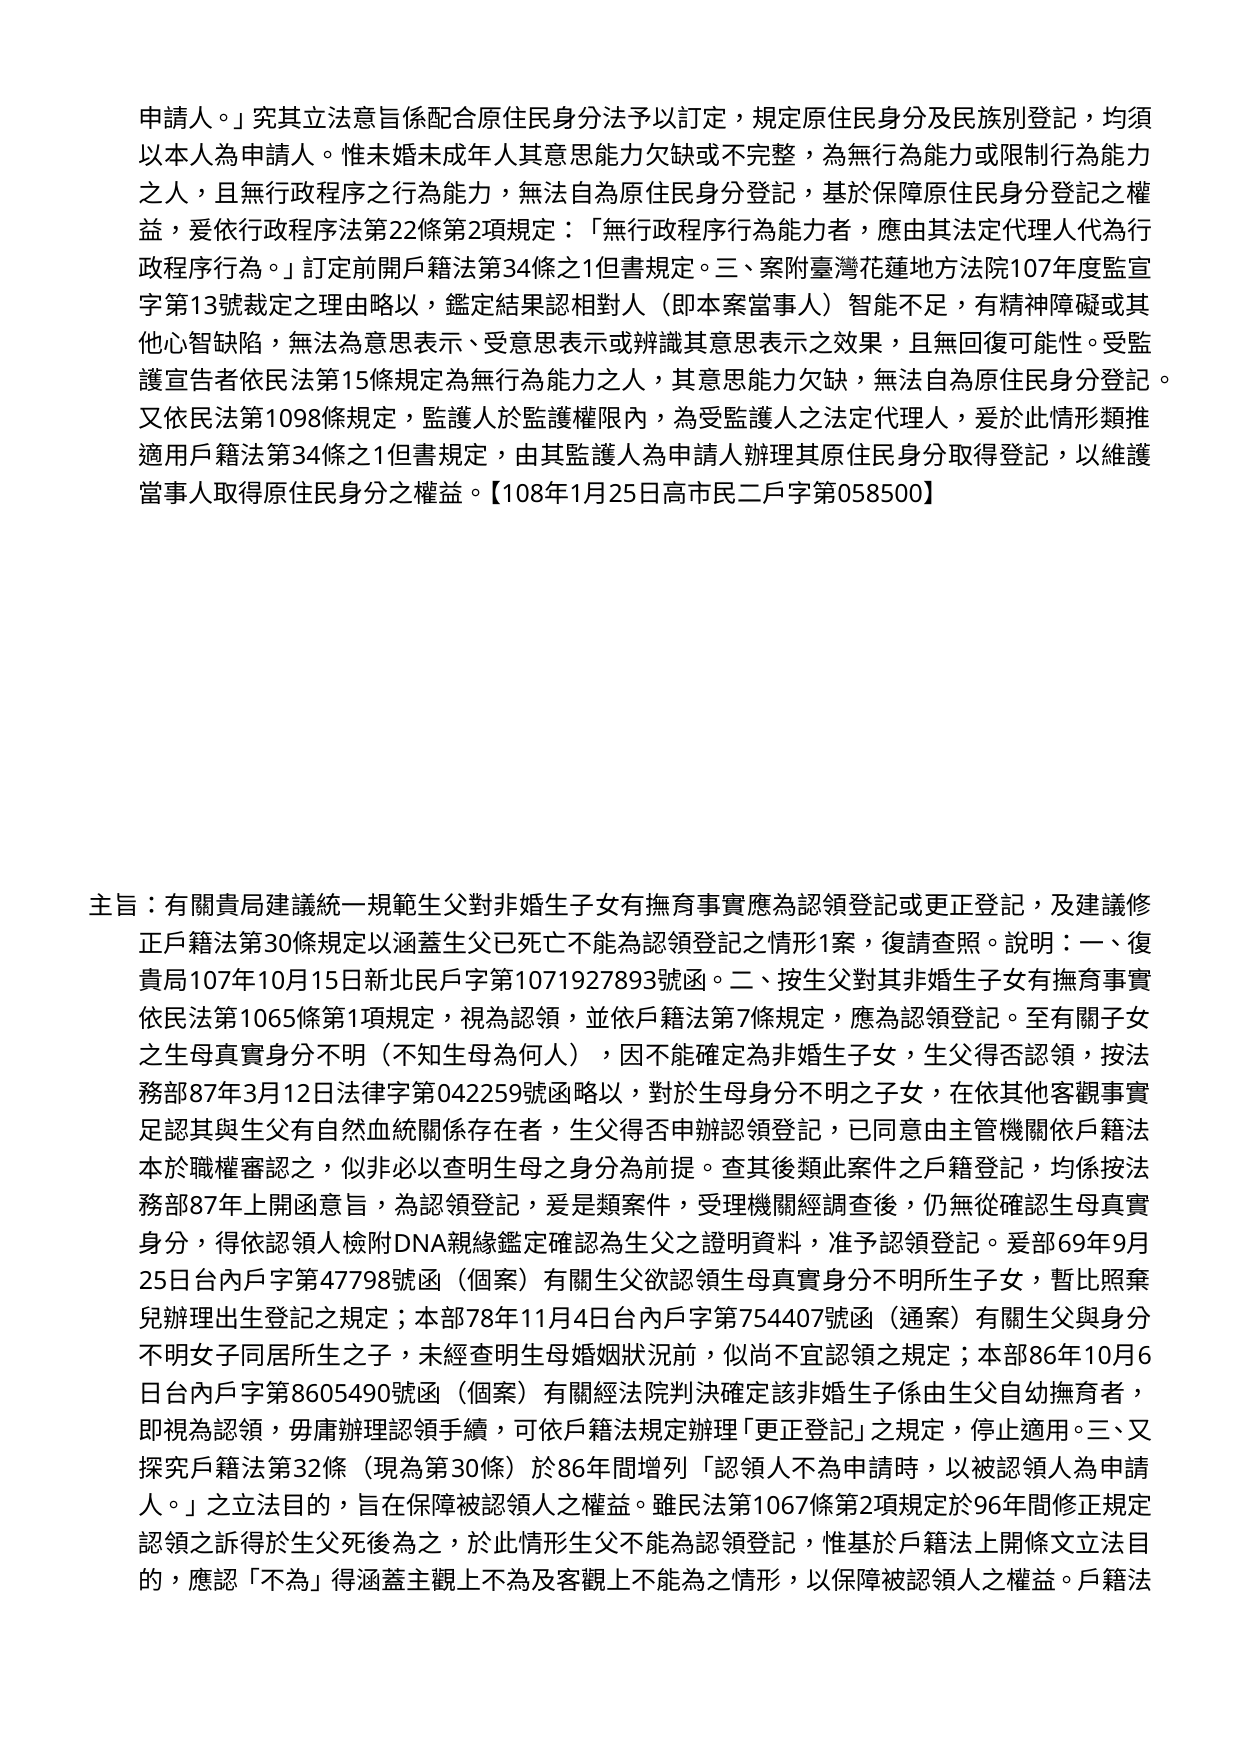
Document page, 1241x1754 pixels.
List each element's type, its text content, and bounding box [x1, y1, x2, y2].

text 主旨：有關受監護宣告之當事人，得類推適用戶籍法第34條之1但書規定，由其監護人為申請人辦 理原住民身分取得登記1案，請查照。說明：一、兼復花蓮縣政府107年12月10日府民戶字第070242912函。二、按戶籍法第34條之1規定：「原住民身分及民族別登記，以本人為申請人。但本人未婚未成年時，原住民身分及民族別之取得或變更之登記，得以法定代理人為申請人。」究其立法意旨係配合原住民身分法予以訂定，規定原住民身分及民族別登記，均須以本人為申請人。惟未婚未成年人其意思能力欠缺或不完整，為無行為能力或限制行為能力之人，且無行政程序之行為能力，無法自為原住民身分登記，基於保障原住民身分登記之權益，爰依行政程序法第22條第2項規定：「無行政程序行為能力者，應由其法定代理人代為行政程序行為。」訂定前開戶籍法第34條之1但書規定。三、案附臺灣花蓮地方法院107年度監宣字第13號裁定之理由略以，鑑定結果認相對人（即本案當事人）智能不足，有精神障礙或其他心智缺陷，無法為意思表示、受意思表示或辨識其意思表示之效果，且無回復可能性。受監護宣告者依民法第15條規定為無行為能力之人，其意思能力欠缺，無法自為原住民身分登記。又依民法第1098條規定，監護人於監護權限內，為受監護人之法定代理人，爰於此情形類推適用戶籍法第34條之1但書規定，由其監護人為申請人辦理其原住民身分取得登記，以維護當事人取得原住民身分之權益。【108年1月25日高市民二戶字第058500】 [89, 97, 1152, 510]
text 主旨：有關貴局建議統一規範生父對非婚生子女有撫育事實應為認領登記或更正登記，及建議修 正戶籍法第30條規定以涵蓋生父已死亡不能為認領登記之情形1案，復請查照。說明：一、復貴局107年10月15日新北民戶字第1071927893號函。二、按生父對其非婚生子女有撫育事實，依民法第1065條第1項規定，視為認領，並依戶籍法第7條規定，應為認領登記。至有關子女之生母真實身分不明（不知生母為何人），因不能確定為非婚生子女，生父得否認領，按法務部87年3月12日法律字第042259號函略以，對於生母身分不明之子女，在依其他客觀事實足認其與生父有自然血統關係存在者，生父得否申辦認領登記，已同意由主管機關依戶籍法本於職權審認之，似非必以查明生母之身分為前提。查其後類此案件之戶籍登記，均係按法務部87年上開函意旨，為認領登記，爰是類案件，受理機關經調查後，仍無從確認生母真實身分，得依認領人檢附DNA親緣鑑定確認為生父之證明資料，准予認領登記。爰部69年9月25日台內戶字第47798號函（個案）有關生父欲認領生母真實身分不明所生子女，暫比照棄兒辦理出生登記之規定；本部78年11月4日台內戶字第754407號函（通案）有關生父與身分不明女子同居所生之子，未經查明生母婚姻狀況前，似尚不宜認領之規定；本部86年10月6日台內戶字第8605490號函（個案）有關經法院判決確定該非婚生子係由生父自幼撫育者，即視為認領，毋庸辦理認領手續，可依戶籍法規定辦理「更正登記」之規定，停止適用。三、又探究戶籍法第32條（現為第30條）於86年間增列「認領人不為申請時，以被認領人為申請人。」之立法目的，旨在保障被認領人之權益。雖民法第1067條第2項規定於96年間修正規定，認領之訴得於生父死後為之，於此情形生父不能為認領登記，惟基於戶籍法上開條文立法目的，應認「不為」得涵蓋主觀上不為及客觀上不能為之情形，以保障被認領人之權益。戶籍法未來修法，為明確規範，將納入通盤檢討。【108年1月9日高市民二戶字第018100】 [89, 885, 1152, 1597]
